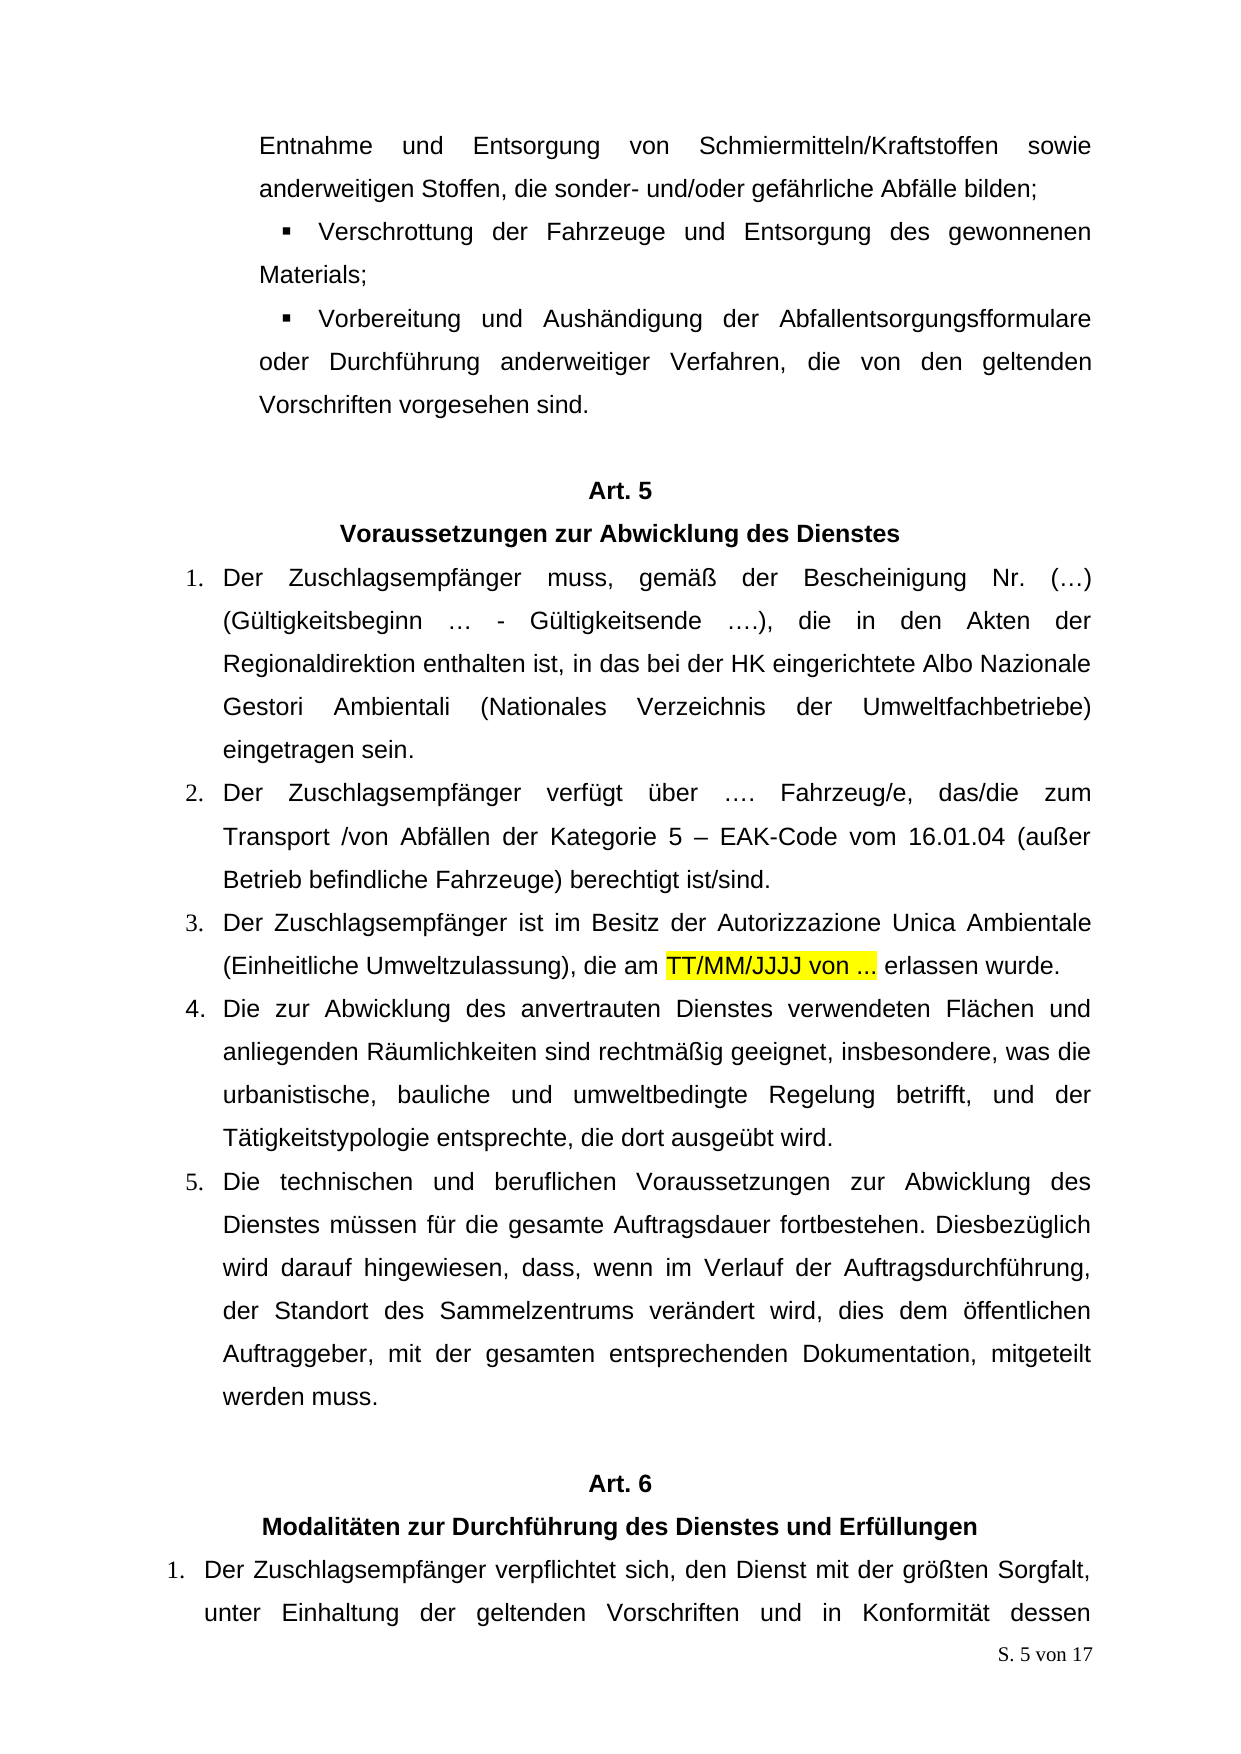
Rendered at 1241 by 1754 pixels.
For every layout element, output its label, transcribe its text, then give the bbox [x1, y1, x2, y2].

list Die technischen und beruflichen Voraussetzungen zur Abwicklung des Dienstes müssen für die gesamte Auftragsdauer fortbestehen. Diesbezüglich wird darauf hingewiesen, dass, wenn im Verlauf der Auftragsdurchführung, der Standort des Sammelzentrums verändert wird, dies dem öffentlichen Auftraggeber, mit der gesamten entsprechenden Dokumentation, mitgeteilt werden muss. [185, 1167, 1092, 1411]
text Voraussetzungen zur Abwicklung des Dienstes [148, 519, 1092, 548]
text Art. 6 [148, 1468, 1092, 1497]
list Der Zuschlagsempfänger verfügt über …. Fahrzeug/e, das/die zum Transport /von Abfällen der Kategorie 5 – EAK-Code vom 16.01.04 (außer Betrieb befindliche Fahrzeuge) berechtigt ist/sind. [185, 778, 1092, 893]
text Modalitäten zur Durchführung des Dienstes und Erfüllungen [148, 1512, 1092, 1540]
list Der Zuschlagsempfänger ist im Besitz der Autorizzazione Unica Ambientale (Einheitliche Umweltzulassung), die am TT/MM/JJJJ von ... erlassen wurde. [185, 908, 1092, 980]
list Verschrottung der Fahrzeuge und Entsorgung des gewonnenen Materials; [221, 217, 1092, 289]
list Der Zuschlagsempfänger muss, gemäß der Bescheinigung Nr. (…) (Gültigkeitsbeginn … - Gültigkeitsende ….), die in den Akten der Regionaldirektion enthalten ist, in das bei der HK eingerichtete Albo Nazionale Gestori Ambientali (Nationales Verzeichnis der Umweltfachbetriebe) eingetragen sein. [185, 562, 1092, 764]
text Art. 5 [148, 476, 1092, 505]
list Entnahme und Entsorgung von Schmiermitteln/Kraftstoffen sowie anderweitigen Stoffen, die sonder- und/oder gefährliche Abfälle bilden; [221, 131, 1092, 203]
list Die zur Abwicklung des anvertrauten Dienstes verwendeten Flächen und anliegenden Räumlichkeiten sind rechtmäßig geeignet, insbesondere, was die urbanistische, bauliche und umweltbedingte Regelung betrifft, und der Tätigkeitstypologie entsprechte, die dort ausgeübt wird. [185, 994, 1092, 1152]
list Der Zuschlagsempfänger verpflichtet sich, den Dienst mit der größten Sorgfalt, unter Einhaltung der geltenden Vorschriften und in Konformität dessen [166, 1555, 1092, 1627]
list Vorbereitung und Aushändigung der Abfallentsorgungsfformulare oder Durchführung anderweitiger Verfahren, die von den geltenden Vorschriften vorgesehen sind. [221, 304, 1092, 419]
